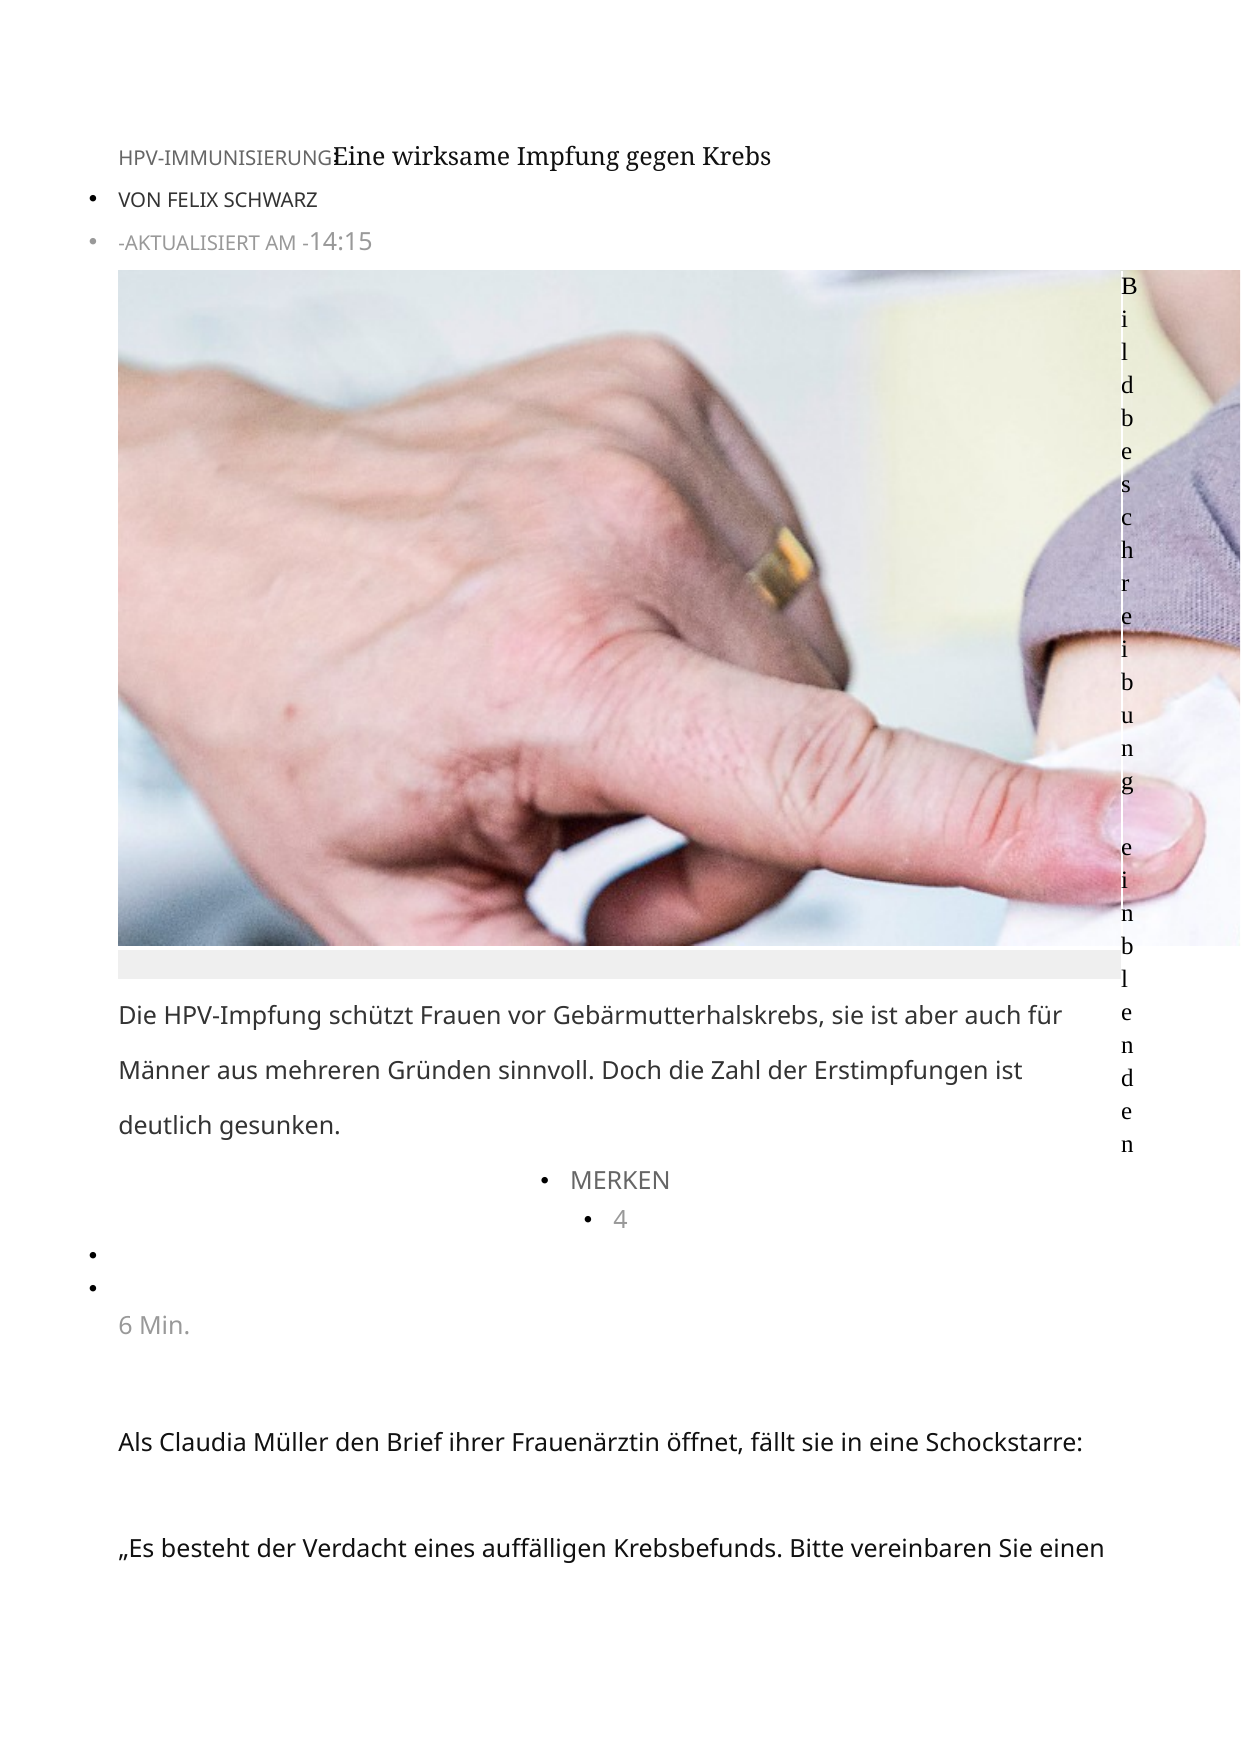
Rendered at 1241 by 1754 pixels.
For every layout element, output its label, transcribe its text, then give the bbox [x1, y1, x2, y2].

picture [118, 270, 1241, 946]
picture [1126, 279, 1133, 285]
text Die HPV-Impfung schützt Frauen vor Gebärmutterhalskrebs, sie ist aber auch für Männer aus mehreren Gründen sinnvoll. Doch die Zahl der Erstimpfungen ist deutlich gesunken. [118, 998, 1121, 1142]
subtitle HPV-IMMUNISIERUNGEine wirksame Impfung gegen Krebs [118, 139, 1122, 173]
list -AKTUALISIERT AM -14:15 [118, 224, 1122, 258]
text Als Claudia Müller den Brief ihrer Frauenärztin öffnet, fällt sie in eine Schockstarre: „Es besteht der Verdacht eines auffälligen Krebsbefunds. Bitte vereinbaren Sie einen [118, 1424, 1122, 1565]
picture [1126, 286, 1134, 293]
text 6 Min. [118, 1307, 1122, 1341]
list 4 [118, 1202, 1122, 1236]
picture [1125, 680, 1130, 689]
list VON FELIX SCHWARZ [118, 186, 1122, 213]
picture [1125, 416, 1130, 425]
list MERKEN [118, 1163, 1122, 1197]
